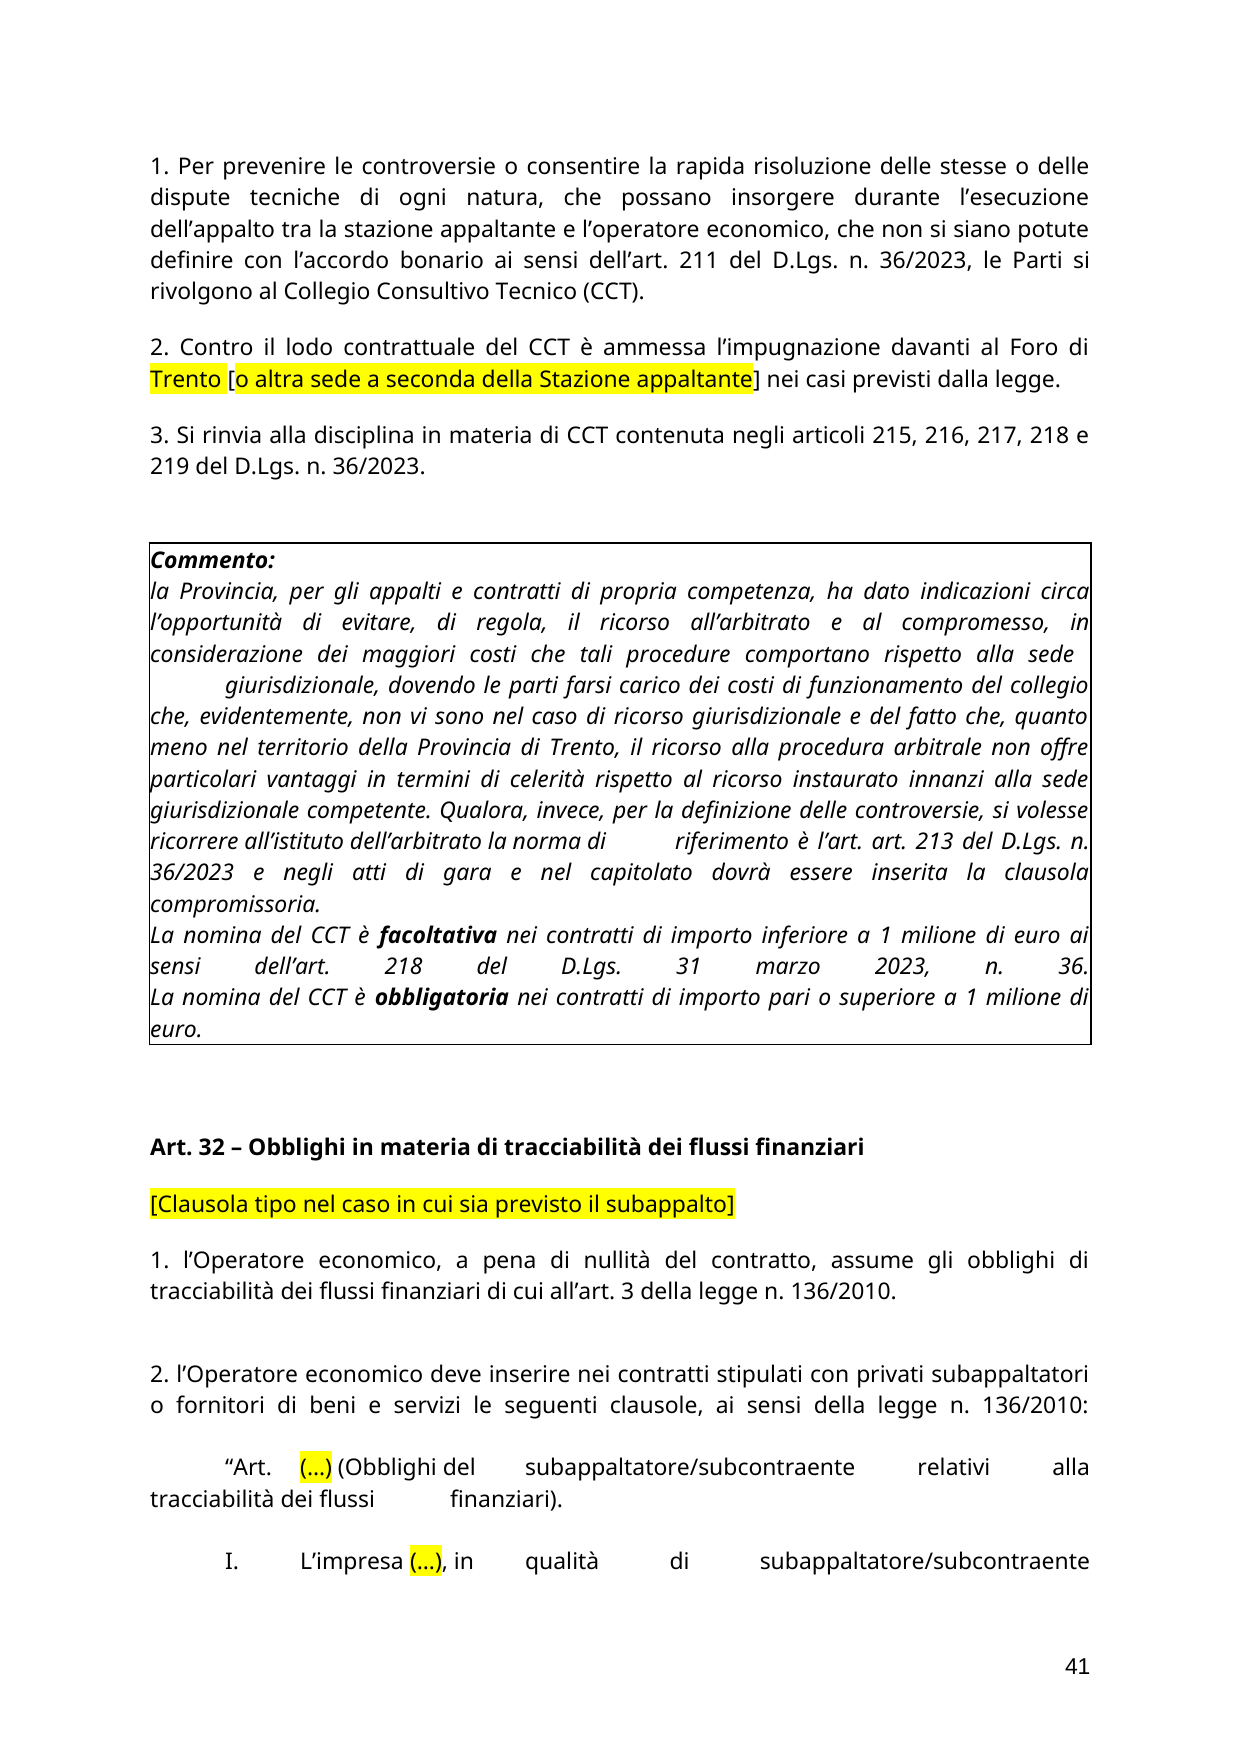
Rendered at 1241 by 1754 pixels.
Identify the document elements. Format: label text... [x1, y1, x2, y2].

text 3. Si rinvia alla disciplina in materia di CCT contenuta negli articoli 215, 216, 217, 218 e 219 del D.Lgs. n. 36/2023. [150, 419, 1090, 481]
text Commento: la Provincia, per gli appalti e contratti di propria competenza, ha dato indicazioni circa l’opportunità di evitare, di regola, il ricorso all’arbitrato e al compromesso, in considerazione dei maggiori costi che tali procedure comportano rispetto alla sede giurisdizionale, dovendo le parti farsi carico dei costi di funzionamento del collegio che, evidentemente, non vi sono nel caso di ricorso giurisdizionale e del fatto che, quanto meno nel territorio della Provincia di Trento, il ricorso alla procedura arbitrale non offre particolari vantaggi in termini di celerità rispetto al ricorso instaurato innanzi alla sede giurisdizionale competente. Qualora, invece, per la definizione delle controversie, si volesse ricorrere all’istituto dell’arbitrato la norma di riferimento è l’art. art. 213 del D.Lgs. n. 36/2023 e negli atti di gara e nel capitolato dovrà essere inserita la clausola compromissoria. La nomina del CCT è facoltativa nei contratti di importo inferiore a 1 milione di euro ai sensi dell’art. 218 del D.Lgs. 31 marzo 2023, n. 36. La nomina del CCT è obbligatoria nei contratti di importo pari o superiore a 1 milione di euro. [150, 544, 1090, 1044]
text 1. l’Operatore economico, a pena di nullità del contratto, assume gli obblighi di tracciabilità dei flussi finanziari di cui all’art. 3 della legge n. 136/2010. [150, 1244, 1090, 1333]
text 1. Per prevenire le controversie o consentire la rapida risoluzione delle stesse o delle dispute tecniche di ogni natura, che possano insorgere durante l’esecuzione dell’appalto tra la stazione appaltante e l’operatore economico, che non si siano potute definire con l’accordo bonario ai sensi dell’art. 211 del D.Lgs. n. 36/2023, le Parti si rivolgono al Collegio Consultivo Tecnico (CCT). [150, 150, 1090, 306]
subtitle Art. 32 – Obblighi in materia di tracciabilità dei flussi finanziari [150, 1131, 1090, 1162]
text 2. Contro il lodo contrattuale del CCT è ammessa l’impugnazione davanti al Foro di Trento [o altra sede a seconda della Stazione appaltante] nei casi previsti dalla legge. [150, 331, 1090, 394]
text 2. l’Operatore economico deve inserire nei contratti stipulati con privati subappaltatori o fornitori di beni e servizi le seguenti clausole, ai sensi della legge n. 136/2010: “Art. (…) (Obblighi del subappaltatore/subcontraente relativi alla tracciabilità dei flussi finanziari). I. L’impresa (…), in qualità di subappaltatore/subcontraente [150, 1358, 1090, 1576]
text [Clausola tipo nel caso in cui sia previsto il subappalto] [150, 1187, 1090, 1219]
